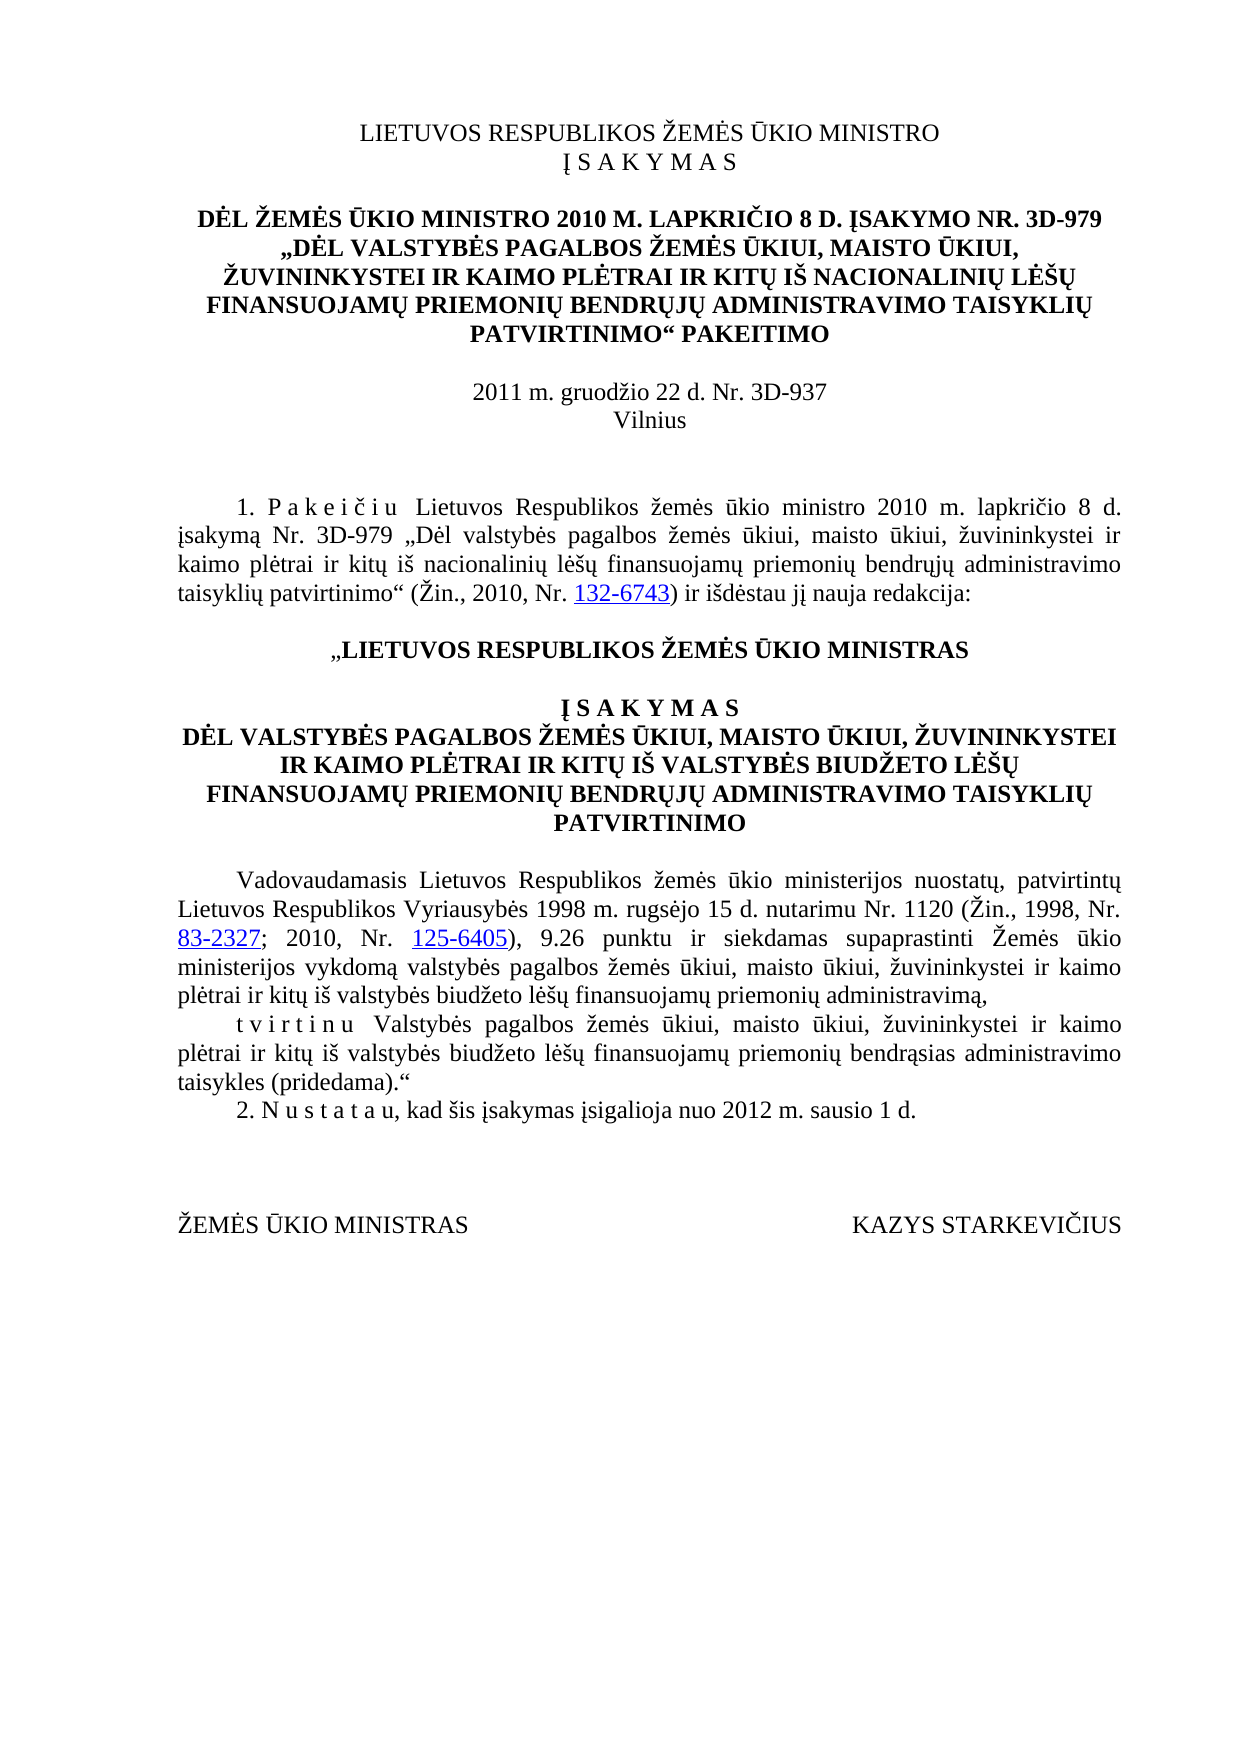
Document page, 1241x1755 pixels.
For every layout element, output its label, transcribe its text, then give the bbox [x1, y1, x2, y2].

text Vadovaudamasis Lietuvos Respublikos žemės ūkio ministerijos nuostatų, patvirtintų Lietuvos Respublikos Vyriausybės 1998 m. rugsėjo 15 d. nutarimu Nr. 1120 (Žin., 1998, Nr. 83-2327; 2010, Nr. 125-6405), 9.26 punktu ir siekdamas supaprastinti Žemės ūkio ministerijos vykdomą valstybės pagalbos žemės ūkiui, maisto ūkiui, žuvininkystei ir kaimo plėtrai ir kitų iš valstybės biudžeto lėšų finansuojamų priemonių administravimą, [177, 866, 1122, 1009]
text tvirtinu Valstybės pagalbos žemės ūkiui, maisto ūkiui, žuvininkystei ir kaimo plėtrai ir kitų iš valstybės biudžeto lėšų finansuojamų priemonių bendrąsias administravimo taisykles (pridedama).“ [177, 1009, 1122, 1096]
text 2011 m. gruodžio 22 d. Nr. 3D-937 [177, 377, 1122, 406]
text DĖL VALSTYBĖS PAGALBOS ŽEMĖS ŪKIUI, MAISTO ŪKIUI, ŽUVININKYSTEI IR KAIMO PLĖTRAI IR KITŲ IŠ VALSTYBĖS BIUDŽETO LĖŠŲ FINANSUOJAMŲ PRIEMONIŲ BENDRŲJŲ ADMINISTRAVIMO TAISYKLIŲ PATVIRTINIMO [177, 722, 1122, 837]
text „LIETUVOS RESPUBLIKOS ŽEMĖS ŪKIO MINISTRAS [177, 636, 1122, 664]
text Žemės ūkio ministras Kazys Starkevičius [177, 1211, 1122, 1239]
text 2. Nustatau, kad šis įsakymas įsigalioja nuo 2012 m. sausio 1 d. [177, 1096, 1122, 1124]
text ĮSAKYMAS [177, 147, 1122, 176]
text DĖL ŽEMĖS ŪKIO MINISTRO 2010 M. LAPKRIČIO 8 D. ĮSAKYMO Nr. 3D-979 „DĖL VALSTYBĖS PAGALBOS ŽEMĖS ŪKIUI, MAISTO ŪKIUI, ŽUVININKYSTEI IR KAIMO PLĖTRAI IR KITŲ IŠ NACIONALINIŲ LĖŠŲ FINANSUOJAMŲ PRIEMONIŲ BENDRŲJŲ ADMINISTRAVIMO TAISYKLIŲ PATVIRTINIMO“ PAKEITIMO [177, 204, 1122, 348]
text 1. Pakeičiu Lietuvos Respublikos žemės ūkio ministro 2010 m. lapkričio 8 d. įsakymą Nr. 3D-979 „Dėl valstybės pagalbos žemės ūkiui, maisto ūkiui, žuvininkystei ir kaimo plėtrai ir kitų iš nacionalinių lėšų finansuojamų priemonių bendrųjų administravimo taisyklių patvirtinimo“ (Žin., 2010, Nr. 132-6743) ir išdėstau jį nauja redakcija: [177, 492, 1122, 607]
text ĮSAKYMAS [177, 693, 1122, 722]
text LIETUVOS RESPUBLIKOS ŽEMĖS ŪKIO MINISTRO [177, 118, 1122, 147]
text Vilnius [177, 406, 1122, 434]
